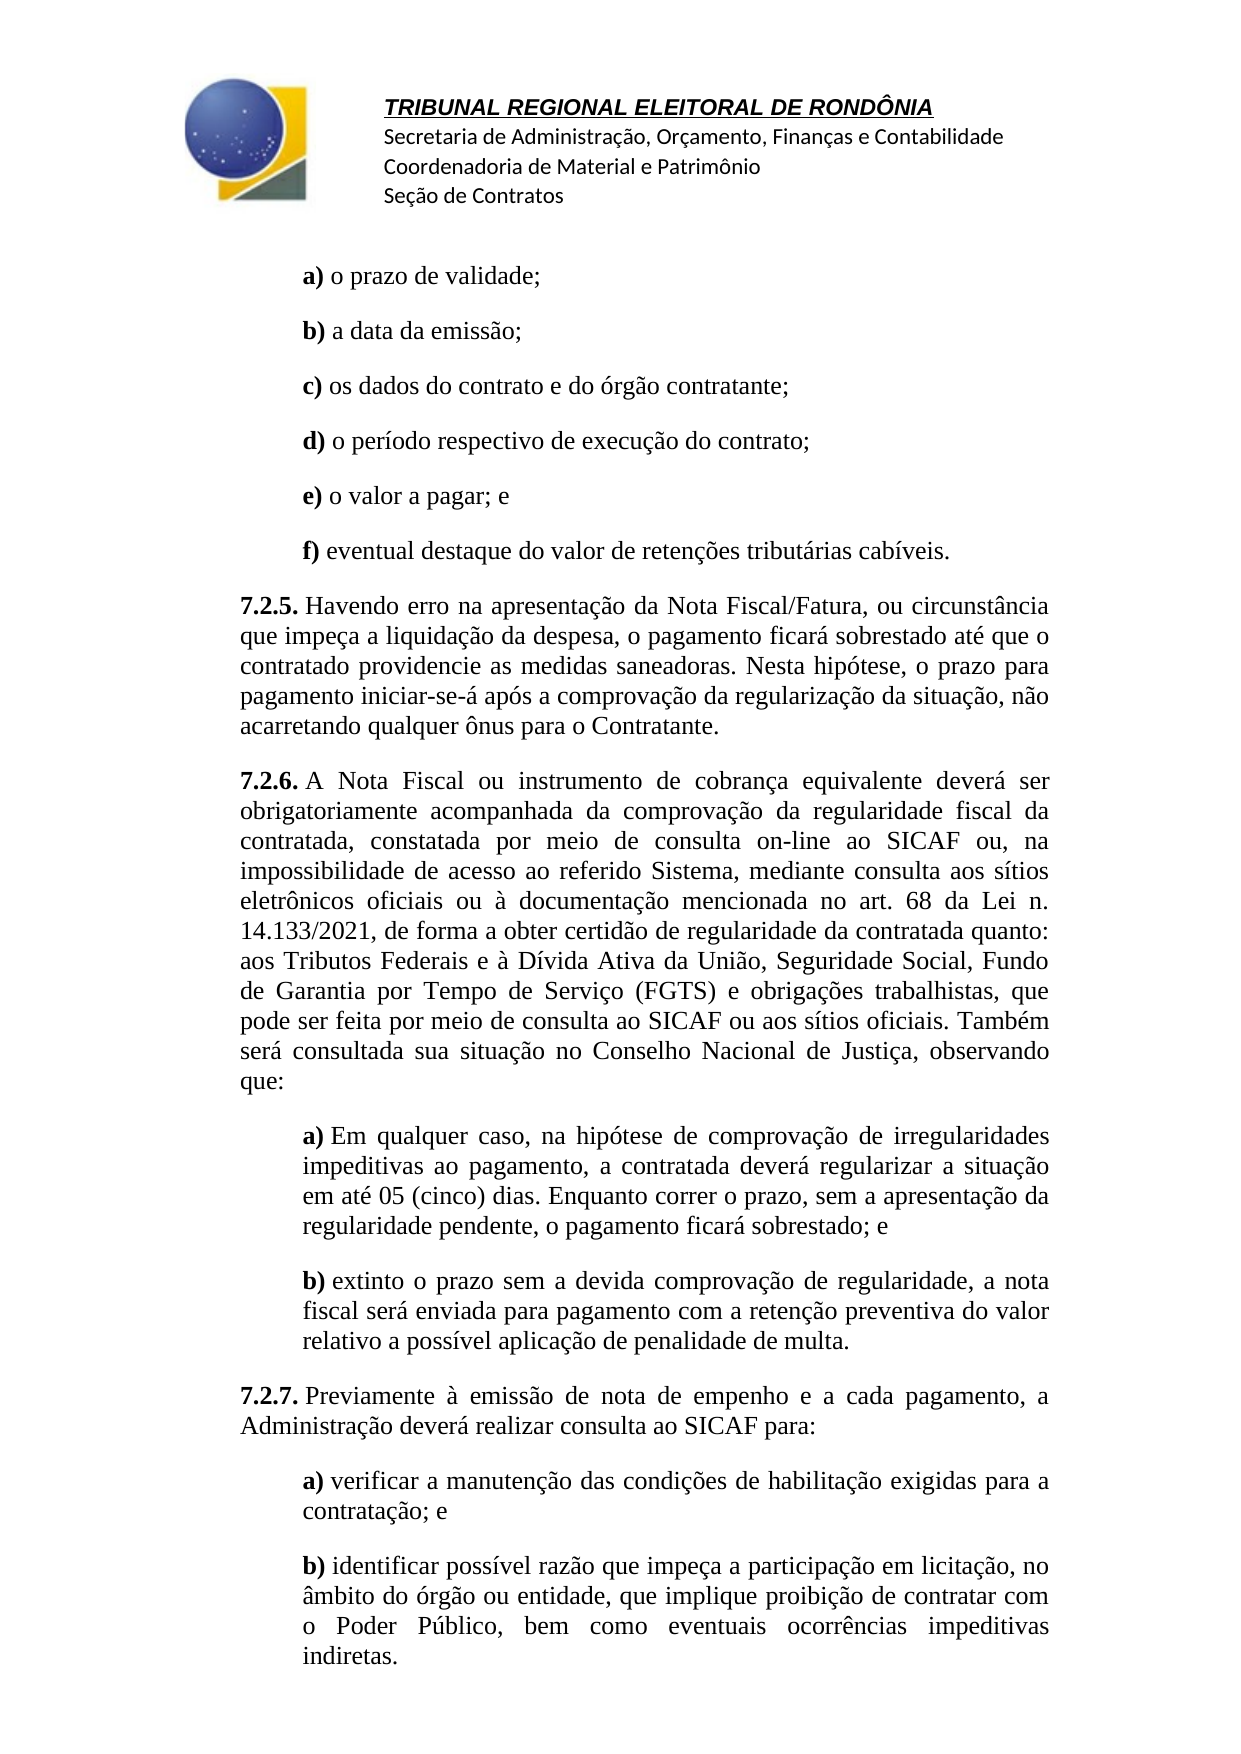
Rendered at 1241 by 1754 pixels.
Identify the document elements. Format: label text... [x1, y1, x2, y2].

text b) extinto o prazo sem a devida comprovação de regularidade, a nota fiscal será enviada para pagamento com a retenção preventiva do valor relativo a possível aplicação de penalidade de multa. [302, 1265, 1051, 1355]
text 7.2.6. A Nota Fiscal ou instrumento de cobrança equivalente deverá ser obrigatoriamente acompanhada da comprovação da regularidade fiscal da contratada, constatada por meio de consulta on-line ao SICAF ou, na impossibilidade de acesso ao referido Sistema, mediante consulta aos sítios eletrônicos oficiais ou à documentação mencionada no art. 68 da Lei n. 14.133/2021, de forma a obter certidão de regularidade da contratada quanto: aos Tributos Federais e à Dívida Ativa da União, Seguridade Social, Fundo de Garantia por Tempo de Serviço (FGTS) e obrigações trabalhistas, que pode ser feita por meio de consulta ao SICAF ou aos sítios oficiais. Também será consultada sua situação no Conselho Nacional de Justiça, observando que: [240, 765, 1051, 1095]
text c) os dados do contrato e do órgão contratante; [302, 370, 1051, 400]
text 7.2.7. Previamente à emissão de nota de empenho e a cada pagamento, a Administração deverá realizar consulta ao SICAF para: [240, 1380, 1051, 1440]
text b) identificar possível razão que impeça a participação em licitação, no âmbito do órgão ou entidade, que implique proibição de contratar com o Poder Público, bem como eventuais ocorrências impeditivas indiretas. [302, 1550, 1051, 1670]
text d) o período respectivo de execução do contrato; [302, 425, 1051, 455]
text 7.2.5. Havendo erro na apresentação da Nota Fiscal/Fatura, ou circunstância que impeça a liquidação da despesa, o pagamento ficará sobrestado até que o contratado providencie as medidas saneadoras. Nesta hipótese, o prazo para pagamento iniciar-se-á após a comprovação da regularização da situação, não acarretando qualquer ônus para o Contratante. [240, 590, 1051, 740]
text f) eventual destaque do valor de retenções tributárias cabíveis. [302, 535, 1051, 565]
text e) o valor a pagar; e [302, 480, 1051, 510]
text a) Em qualquer caso, na hipótese de comprovação de irregularidades impeditivas ao pagamento, a contratada deverá regularizar a situação em até 05 (cinco) dias. Enquanto correr o prazo, sem a apresentação da regularidade pendente, o pagamento ficará sobrestado; e [302, 1120, 1051, 1240]
text a) verificar a manutenção das condições de habilitação exigidas para a contratação; e [302, 1465, 1051, 1525]
text b) a data da emissão; [302, 315, 1051, 345]
text a) o prazo de validade; [302, 260, 1051, 290]
